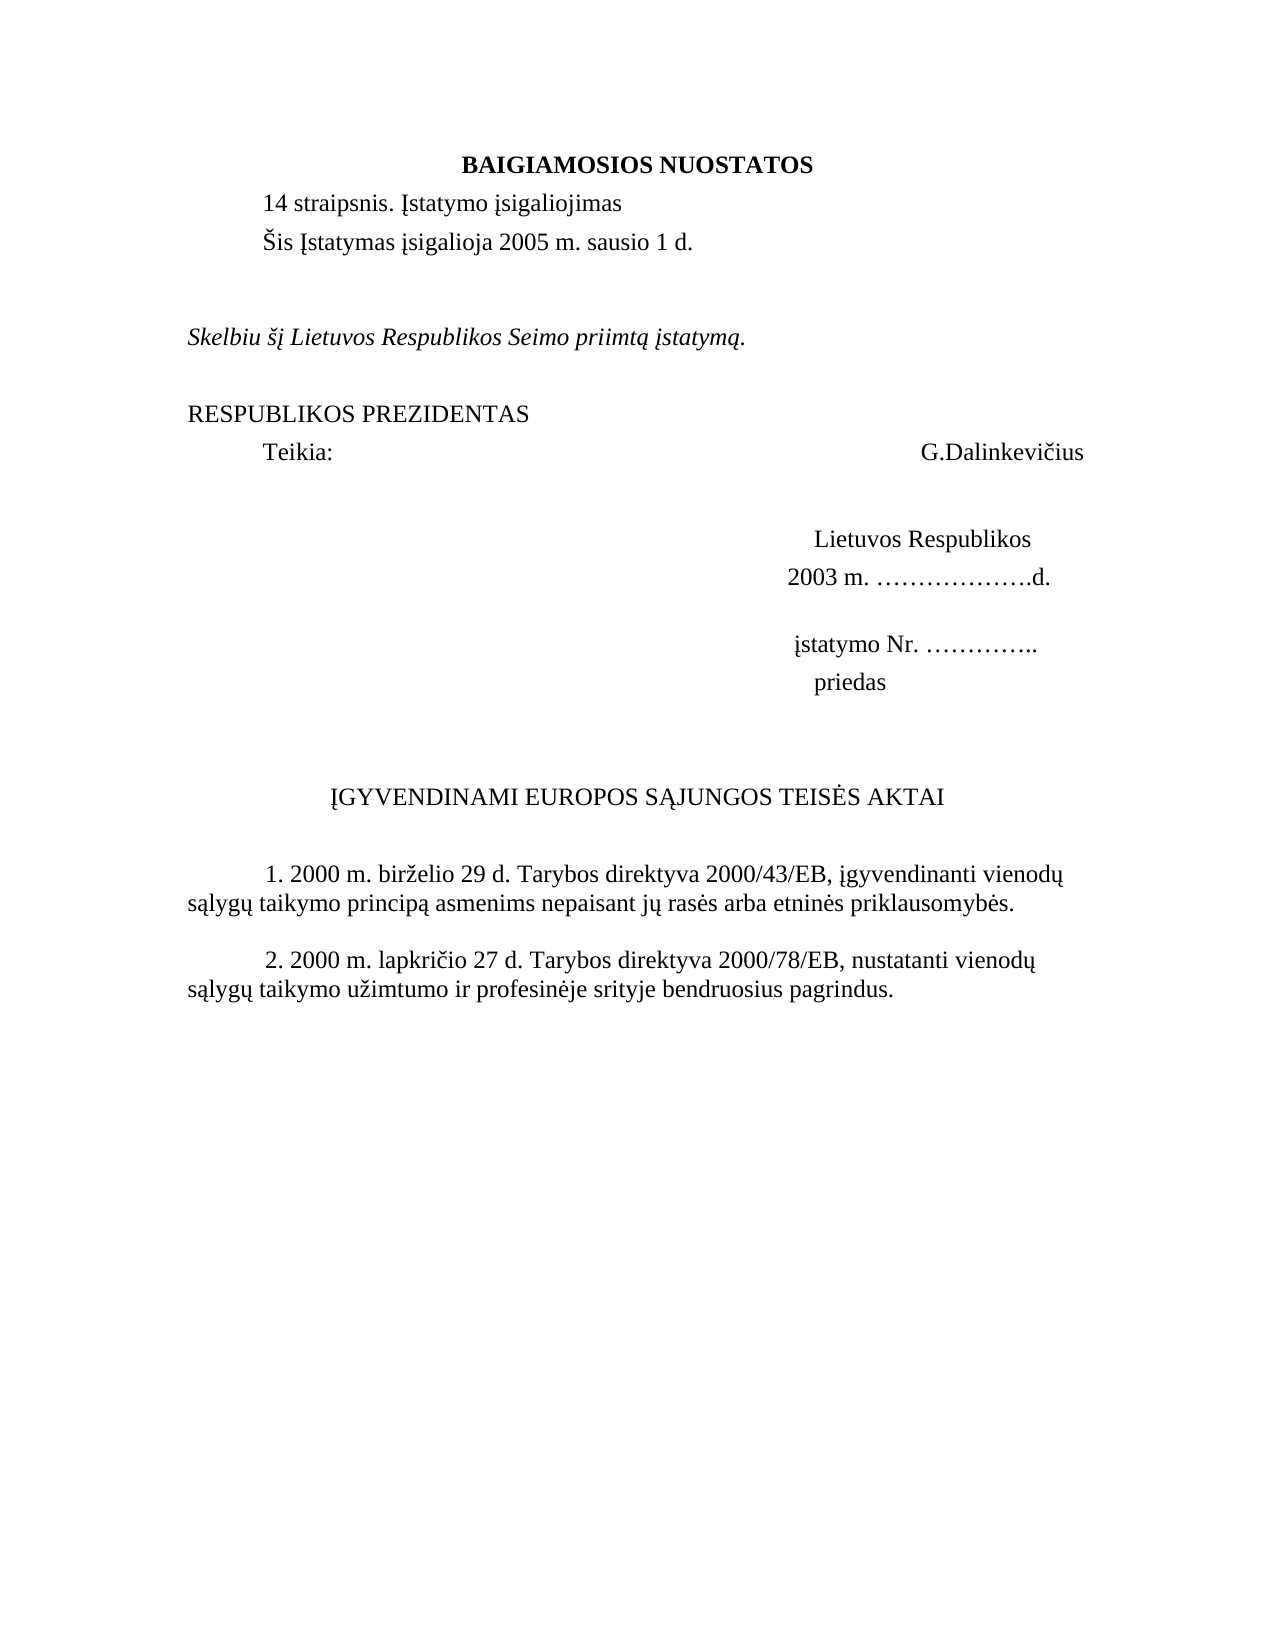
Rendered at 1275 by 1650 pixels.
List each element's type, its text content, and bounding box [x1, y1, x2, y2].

text Šis Įstatymas įsigalioja 2005 m. sausio 1 d. [187, 227, 1087, 255]
text Lietuvos Respublikos [187, 524, 1087, 552]
text 2003 m. ……………….d. [187, 562, 1087, 619]
text Teikia: G.Dalinkevičius [187, 437, 1087, 495]
text 14 straipsnis. Įstatymo įsigaliojimas [187, 188, 1087, 217]
text 2. 2000 m. lapkričio 27 d. Tarybos direktyva 2000/78/EB, nustatanti vienodų sąlygų taikymo užimtumo ir profesinėje srityje bendruosius pagrindus. [187, 945, 1087, 1003]
text RESPUBLIKOS PREZIDENTAS [187, 399, 1087, 428]
text BAIGIAMOSIOS NUOSTATOS [187, 150, 1087, 179]
text ĮGYVENDINAMI EUROPOS SĄJUNGOS TEISĖS AKTAI [187, 782, 1087, 811]
text Skelbiu šį Lietuvos Respublikos Seimo priimtą įstatymą. [187, 322, 1087, 351]
text priedas [187, 667, 1087, 696]
text įstatymo Nr. ………….. [187, 629, 1087, 658]
text 1. 2000 m. birželio 29 d. Tarybos direktyva 2000/43/EB, įgyvendinanti vienodų sąlygų taikymo principą asmenims nepaisant jų rasės arba etninės priklausomybės. [187, 859, 1087, 917]
